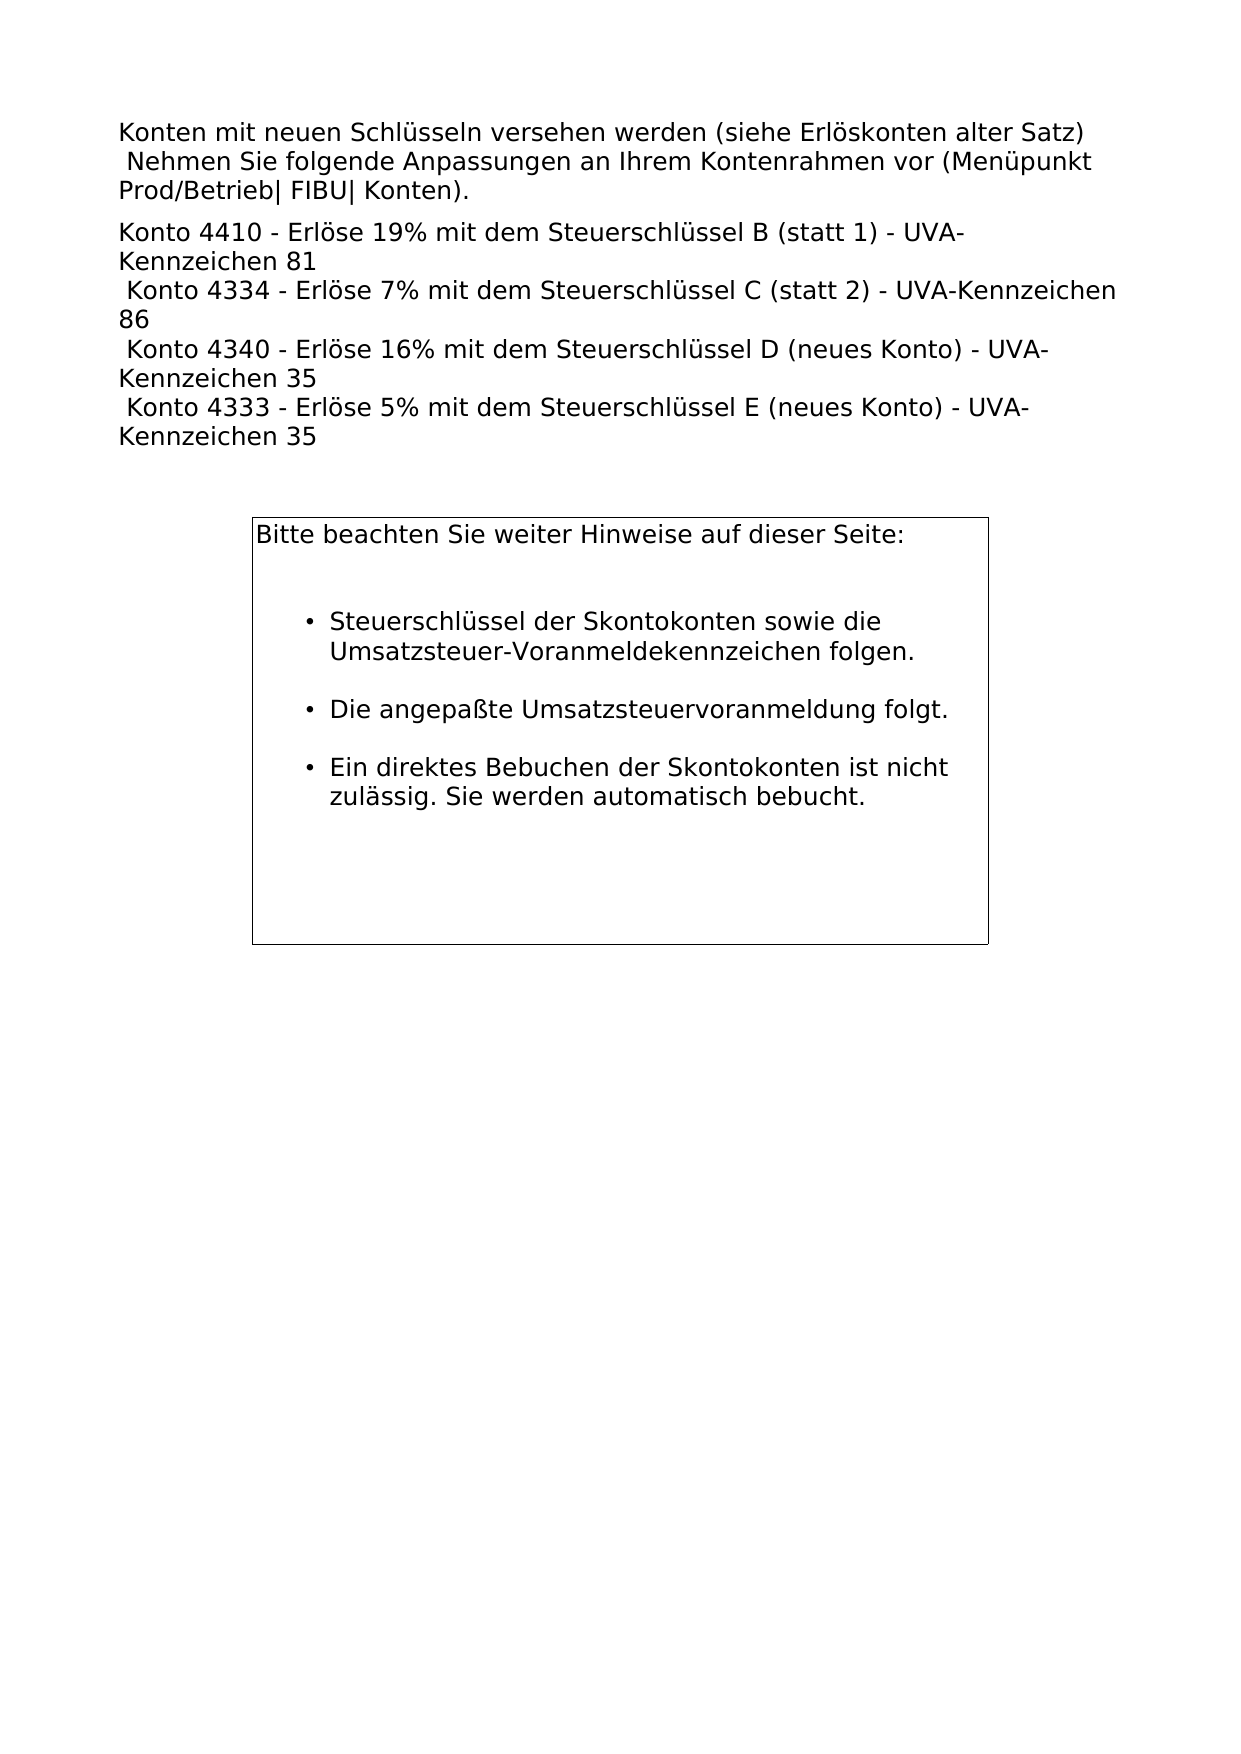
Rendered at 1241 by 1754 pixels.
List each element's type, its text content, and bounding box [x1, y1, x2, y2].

text Konto 4410 - Erlöse 19% mit dem Steuerschlüssel B (statt 1) - UVA-Kennzeichen 81 Konto 4334 - Erlöse 7% mit dem Steuerschlüssel C (statt 2) - UVA-Kennzeichen 86 Konto 4340 - Erlöse 16% mit dem Steuerschlüssel D (neues Konto) - UVA-Kennzeichen 35 Konto 4333 - Erlöse 5% mit dem Steuerschlüssel E (neues Konto) - UVA-Kennzeichen 35 [118, 218, 1122, 481]
text Konten mit neuen Schlüsseln versehen werden (siehe Erlöskonten alter Satz) Nehmen Sie folgende Anpassungen an Ihrem Kontenrahmen vor (Menüpunkt Prod/Betrieb| FIBU| Konten). [118, 118, 1122, 206]
table_header Bitte beachten Sie weiter Hinweise auf dieser Seite: Steuerschlüssel der Skontokonten sowie die Umsatzsteuer-Voranmeldekennzeichen folgen. Die angepaßte Umsatzsteuervoranmeldung folgt. Ein direktes Bebuchen der Skontokonten ist nicht zulässig. Sie werden automatisch bebucht. [253, 518, 988, 944]
